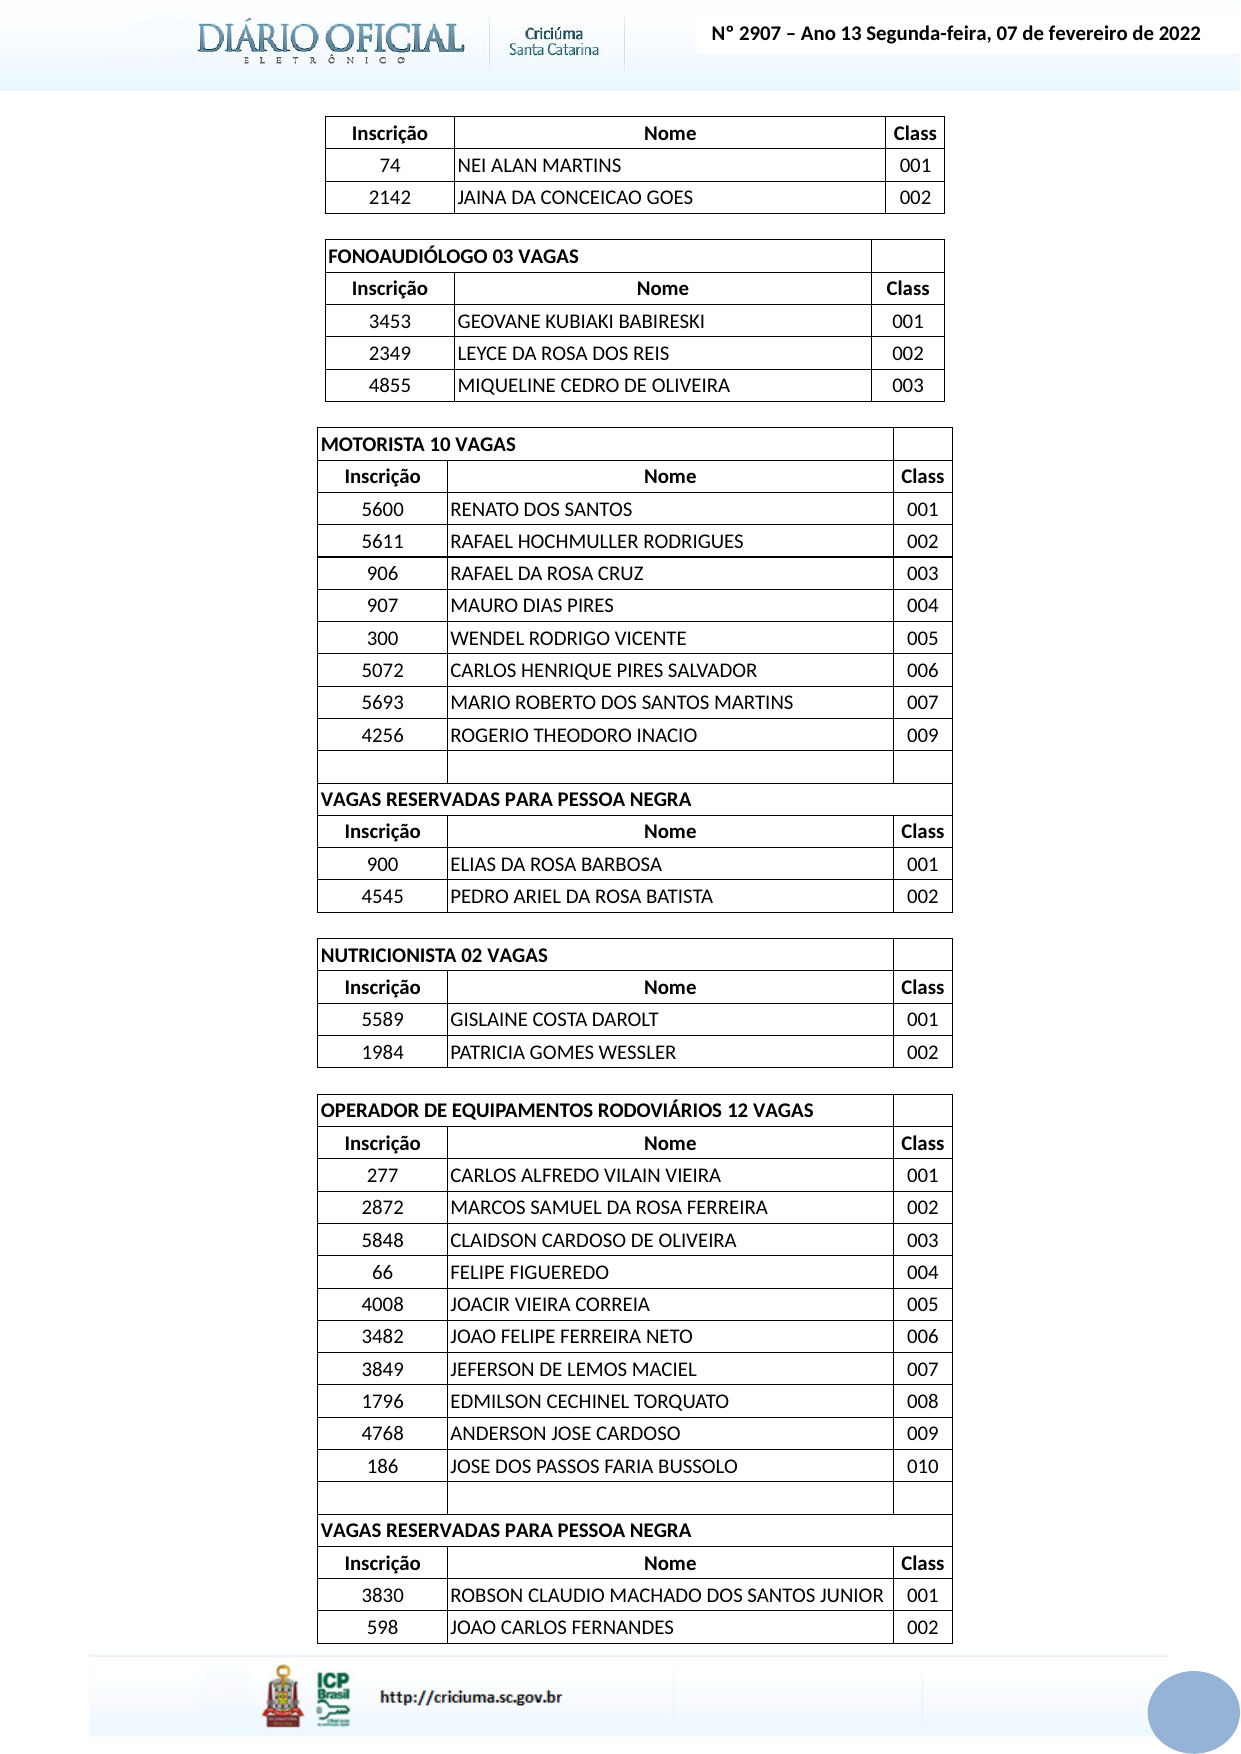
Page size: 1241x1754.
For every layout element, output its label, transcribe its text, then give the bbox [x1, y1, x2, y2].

table_cell 007 [894, 687, 952, 718]
table_cell [318, 751, 447, 782]
table_cell JEFERSON DE LEMOS MACIEL [448, 1353, 893, 1384]
table_cell GISLAINE COSTA DAROLT [448, 1004, 893, 1035]
table_cell 5589 [318, 1004, 447, 1035]
table_cell 4768 [318, 1418, 447, 1449]
table_header FONOAUDIÓLOGO 03 VAGAS [326, 240, 871, 272]
table_cell Class [872, 273, 944, 304]
table_cell 005 [894, 622, 952, 653]
table_cell 4545 [318, 880, 447, 912]
table_cell 4008 [318, 1289, 447, 1320]
table_cell Inscrição [326, 273, 454, 304]
table_cell 3453 [326, 305, 454, 336]
table_cell 74 [326, 149, 454, 181]
table_cell JOACIR VIEIRA CORREIA [448, 1289, 893, 1320]
table_cell VAGAS RESERVADAS PARA PESSOA NEGRA [318, 784, 952, 815]
table_cell RENATO DOS SANTOS [448, 493, 893, 524]
table_cell Class [894, 971, 952, 1003]
table_cell 1796 [318, 1385, 447, 1417]
table_cell MIQUELINE CEDRO DE OLIVEIRA [455, 370, 871, 401]
table_cell MARCOS SAMUEL DA ROSA FERREIRA [448, 1192, 893, 1223]
table_cell RAFAEL DA ROSA CRUZ [448, 558, 893, 589]
table_cell 001 [894, 1004, 952, 1035]
table_cell Inscrição [318, 971, 447, 1003]
table_cell 010 [894, 1450, 952, 1481]
table_cell 001 [886, 149, 944, 181]
table_cell 3830 [318, 1579, 447, 1610]
table_cell 002 [894, 1036, 952, 1067]
table_cell 001 [894, 848, 952, 879]
table_cell 277 [318, 1159, 447, 1191]
table_cell Class [894, 816, 952, 847]
table_cell ELIAS DA ROSA BARBOSA [448, 848, 893, 879]
table_cell 003 [872, 370, 944, 401]
table_cell Class [894, 1547, 952, 1578]
table_cell 2349 [326, 337, 454, 368]
table_cell FELIPE FIGUEREDO [448, 1256, 893, 1287]
table_cell MARIO ROBERTO DOS SANTOS MARTINS [448, 687, 893, 718]
table_cell GEOVANE KUBIAKI BABIRESKI [455, 305, 871, 336]
table_cell 002 [886, 182, 944, 213]
table_header [894, 428, 952, 459]
table_cell Nome [448, 816, 893, 847]
table_cell 004 [894, 590, 952, 621]
table_cell Class [886, 117, 944, 148]
table_cell 007 [894, 1353, 952, 1384]
table_cell Inscrição [318, 461, 447, 492]
table_cell MAURO DIAS PIRES [448, 590, 893, 621]
table_cell 004 [894, 1256, 952, 1287]
table_cell 906 [318, 558, 447, 589]
table_cell 001 [872, 305, 944, 336]
table_cell 5693 [318, 687, 447, 718]
table_cell Nome [448, 461, 893, 492]
table_cell Nome [448, 971, 893, 1003]
table_cell 1984 [318, 1036, 447, 1067]
table_cell JOAO FELIPE FERREIRA NETO [448, 1321, 893, 1352]
table_cell VAGAS RESERVADAS PARA PESSOA NEGRA [318, 1515, 952, 1546]
table_cell 186 [318, 1450, 447, 1481]
table_cell 002 [894, 525, 952, 556]
table_cell EDMILSON CECHINEL TORQUATO [448, 1385, 893, 1417]
table_cell PEDRO ARIEL DA ROSA BATISTA [448, 880, 893, 912]
table_cell [448, 1482, 893, 1513]
table_cell 008 [894, 1385, 952, 1417]
table_cell [318, 1482, 447, 1513]
table_cell 598 [318, 1611, 447, 1643]
table_cell 001 [894, 493, 952, 524]
table_header [894, 1095, 952, 1126]
table_cell Class [894, 1127, 952, 1158]
table_cell 3849 [318, 1353, 447, 1384]
table_cell ANDERSON JOSE CARDOSO [448, 1418, 893, 1449]
table_cell CARLOS HENRIQUE PIRES SALVADOR [448, 654, 893, 686]
table_cell 006 [894, 1321, 952, 1352]
table_header [872, 240, 944, 272]
table_header [894, 939, 952, 970]
table_cell Inscrição [318, 1127, 447, 1158]
table_cell 4256 [318, 719, 447, 750]
table_header OPERADOR DE EQUIPAMENTOS RODOVIÁRIOS 12 VAGAS [318, 1095, 893, 1126]
table_cell JOAO CARLOS FERNANDES [448, 1611, 893, 1643]
table_cell 5848 [318, 1224, 447, 1255]
table_cell 5072 [318, 654, 447, 686]
table_cell 4855 [326, 370, 454, 401]
table_cell 5611 [318, 525, 447, 556]
table_cell JAINA DA CONCEICAO GOES [455, 182, 885, 213]
table_cell 003 [894, 558, 952, 589]
table_cell WENDEL RODRIGO VICENTE [448, 622, 893, 653]
table_cell 001 [894, 1579, 952, 1610]
table_cell 002 [872, 337, 944, 368]
table_header NUTRICIONISTA 02 VAGAS [318, 939, 893, 970]
table_cell Nome [455, 117, 885, 148]
table_cell 006 [894, 654, 952, 686]
table_cell Inscrição [318, 816, 447, 847]
table_cell [448, 751, 893, 782]
table_cell 66 [318, 1256, 447, 1287]
table_cell Inscrição [318, 1547, 447, 1578]
table_cell PATRICIA GOMES WESSLER [448, 1036, 893, 1067]
table_header MOTORISTA 10 VAGAS [318, 428, 893, 459]
table_cell 900 [318, 848, 447, 879]
table_cell 005 [894, 1289, 952, 1320]
table_cell Nome [455, 273, 871, 304]
table_cell 300 [318, 622, 447, 653]
table_cell 907 [318, 590, 447, 621]
table_cell ROGERIO THEODORO INACIO [448, 719, 893, 750]
table_cell 2872 [318, 1192, 447, 1223]
table_cell 5600 [318, 493, 447, 524]
table_cell Nome [448, 1547, 893, 1578]
table_cell Inscrição [326, 117, 454, 148]
table_cell CLAIDSON CARDOSO DE OLIVEIRA [448, 1224, 893, 1255]
table_cell 009 [894, 1418, 952, 1449]
table_cell 009 [894, 719, 952, 750]
table_cell JOSE DOS PASSOS FARIA BUSSOLO [448, 1450, 893, 1481]
table_cell LEYCE DA ROSA DOS REIS [455, 337, 871, 368]
table_cell 002 [894, 1192, 952, 1223]
table_cell Class [894, 461, 952, 492]
table_cell NEI ALAN MARTINS [455, 149, 885, 181]
table_cell 002 [894, 880, 952, 912]
table_cell 003 [894, 1224, 952, 1255]
table_cell 002 [894, 1611, 952, 1643]
table_cell [894, 751, 952, 782]
table_cell RAFAEL HOCHMULLER RODRIGUES [448, 525, 893, 556]
table_cell Nome [448, 1127, 893, 1158]
table_cell 3482 [318, 1321, 447, 1352]
table_cell [894, 1482, 952, 1513]
table_cell CARLOS ALFREDO VILAIN VIEIRA [448, 1159, 893, 1191]
table_cell ROBSON CLAUDIO MACHADO DOS SANTOS JUNIOR [448, 1579, 893, 1610]
table_cell 001 [894, 1159, 952, 1191]
table_cell 2142 [326, 182, 454, 213]
